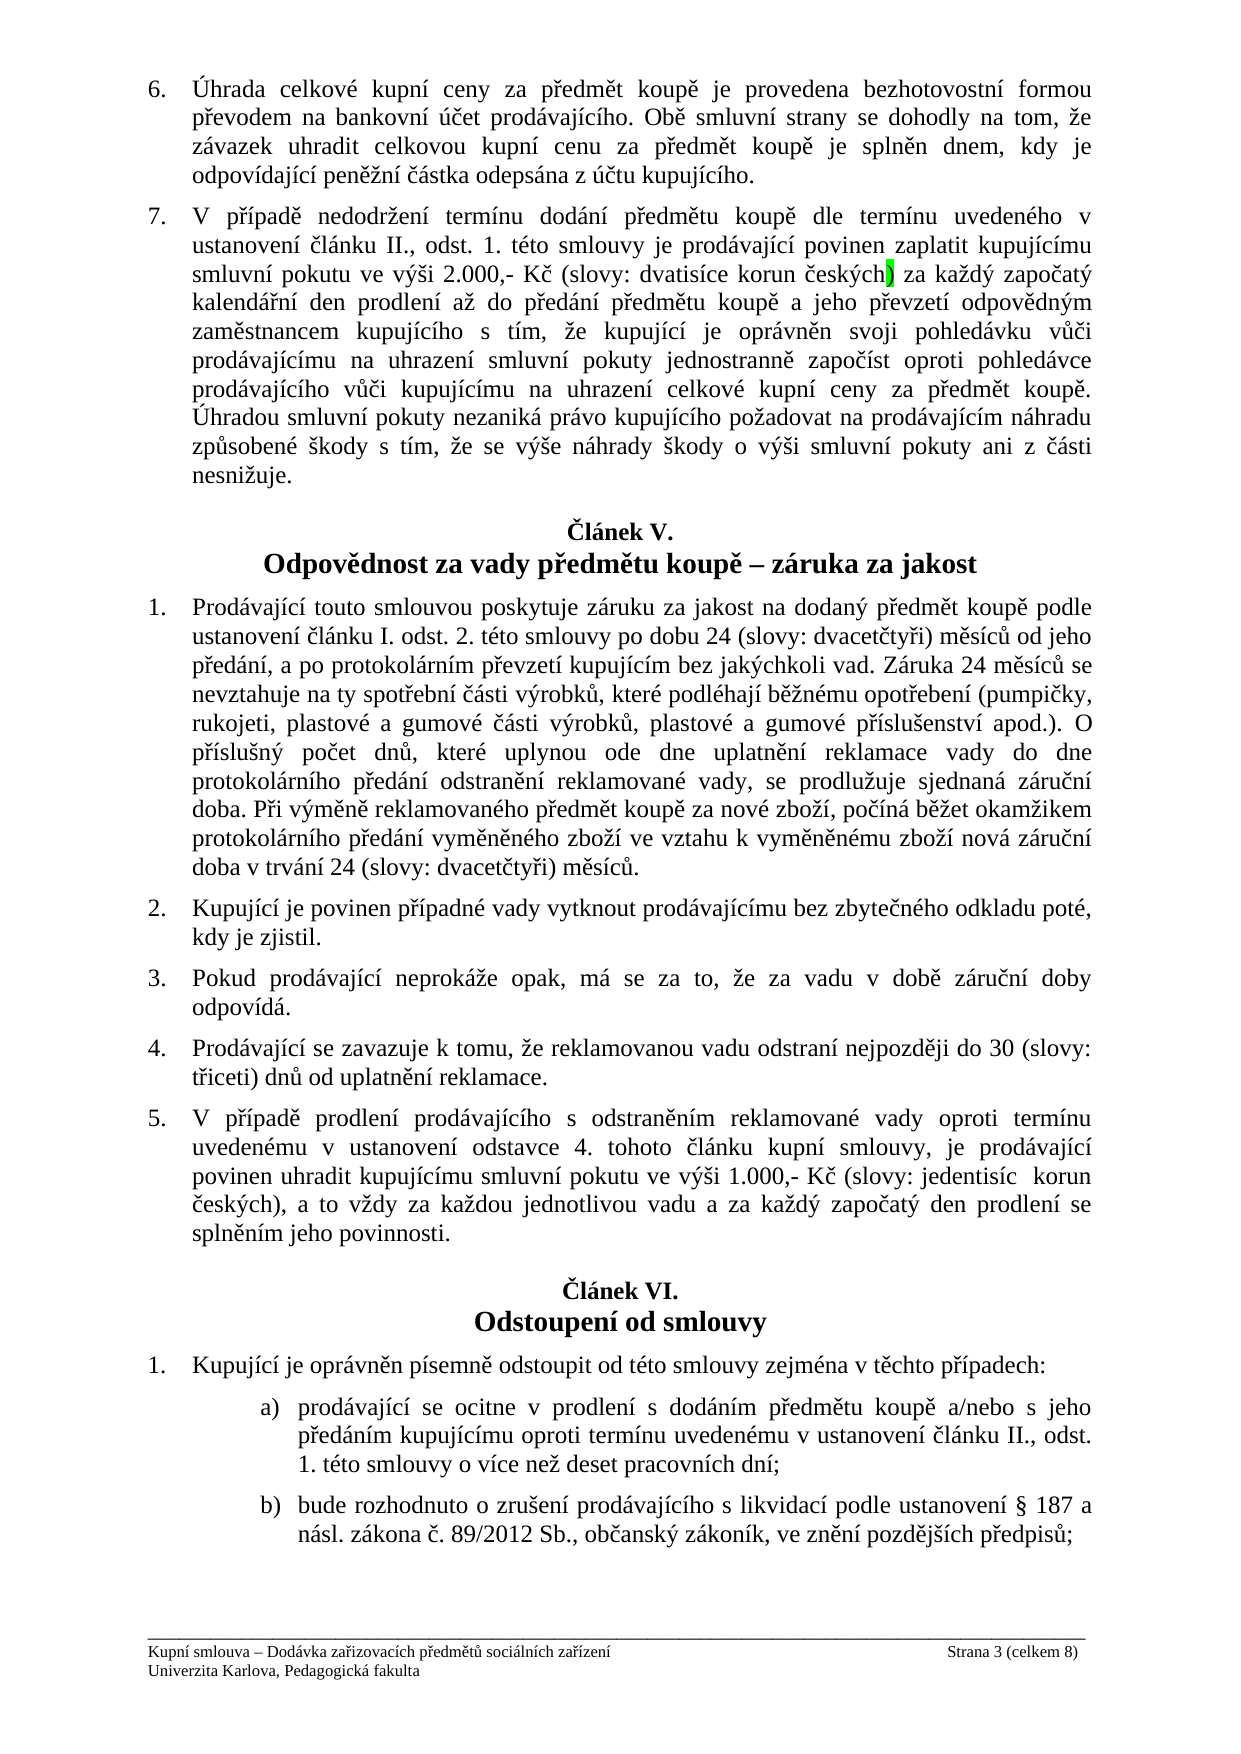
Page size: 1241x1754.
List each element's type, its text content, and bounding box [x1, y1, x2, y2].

subtitle Odpovědnost za vady předmětu koupě – záruka za jakost [148, 546, 1093, 580]
list V případě prodlení prodávajícího s odstraněním reklamované vady oproti termínu uvedenému v ustanovení odstavce 4. tohoto článku kupní smlouvy, je prodávající povinen uhradit kupujícímu smluvní pokutu ve výši 1.000,- Kč (slovy: jedentisíc korun českých), a to vždy za každou jednotlivou vadu a za každý započatý den prodlení se splněním jeho povinnosti. [148, 1103, 1093, 1247]
list prodávající se ocitne v prodlení s dodáním předmětu koupě a/nebo s jeho předáním kupujícímu oproti termínu uvedenému v ustanovení článku II., odst. 1. této smlouvy o více než deset pracovních dní; [260, 1392, 1093, 1478]
list bude rozhodnuto o zrušení prodávajícího s likvidací podle ustanovení § 187 a násl. zákona č. 89/2012 Sb., občanský zákoník, ve znění pozdějších předpisů; [260, 1491, 1093, 1548]
list Prodávající se zavazuje k tomu, že reklamovanou vadu odstraní nejpozději do 30 (slovy: třiceti) dnů od uplatnění reklamace. [148, 1033, 1093, 1091]
subtitle Článek V. [148, 517, 1093, 546]
list Pokud prodávající neprokáže opak, má se za to, že za vadu v době záruční doby odpovídá. [148, 963, 1093, 1021]
subtitle Odstoupení od smlouvy [148, 1304, 1093, 1338]
subtitle Článek VI. [148, 1276, 1093, 1304]
list Prodávající touto smlouvou poskytuje záruku za jakost na dodaný předmět koupě podle ustanovení článku I. odst. 2. této smlouvy po dobu 24 (slovy: dvacetčtyři) měsíců od jeho předání, a po protokolárním převzetí kupujícím bez jakýchkoli vad. Záruka 24 měsíců se nevztahuje na ty spotřební části výrobků, které podléhají běžnému opotřebení (pumpičky, rukojeti, plastové a gumové části výrobků, plastové a gumové příslušenství apod.). O příslušný počet dnů, které uplynou ode dne uplatnění reklamace vady do dne protokolárního předání odstranění reklamované vady, se prodlužuje sjednaná záruční doba. Při výměně reklamovaného předmět koupě za nové zboží, počíná běžet okamžikem protokolárního předání vyměněného zboží ve vztahu k vyměněnému zboží nová záruční doba v trvání 24 (slovy: dvacetčtyři) měsíců. [148, 592, 1093, 881]
list Kupující je povinen případné vady vytknout prodávajícímu bez zbytečného odkladu poté, kdy je zjistil. [148, 893, 1093, 951]
list Úhrada celkové kupní ceny za předmět koupě je provedena bezhotovostní formou převodem na bankovní účet prodávajícího. Obě smluvní strany se dohodly na tom, že závazek uhradit celkovou kupní cenu za předmět koupě je splněn dnem, kdy je odpovídající peněžní částka odepsána z účtu kupujícího. [148, 74, 1093, 189]
list V případě nedodržení termínu dodání předmětu koupě dle termínu uvedeného v ustanovení článku II., odst. 1. této smlouvy je prodávající povinen zaplatit kupujícímu smluvní pokutu ve výši 2.000,- Kč (slovy: dvatisíce korun českých) za každý započatý kalendářní den prodlení až do předání předmětu koupě a jeho převzetí odpovědným zaměstnancem kupujícího s tím, že kupující je oprávněn svoji pohledávku vůči prodávajícímu na uhrazení smluvní pokuty jednostranně započíst oproti pohledávce prodávajícího vůči kupujícímu na uhrazení celkové kupní ceny za předmět koupě. Úhradou smluvní pokuty nezaniká právo kupujícího požadovat na prodávajícím náhradu způsobené škody s tím, že se výše náhrady škody o výši smluvní pokuty ani z části nesnižuje. [148, 201, 1093, 489]
list Kupující je oprávněn písemně odstoupit od této smlouvy zejména v těchto případech: [147, 1351, 1093, 1379]
